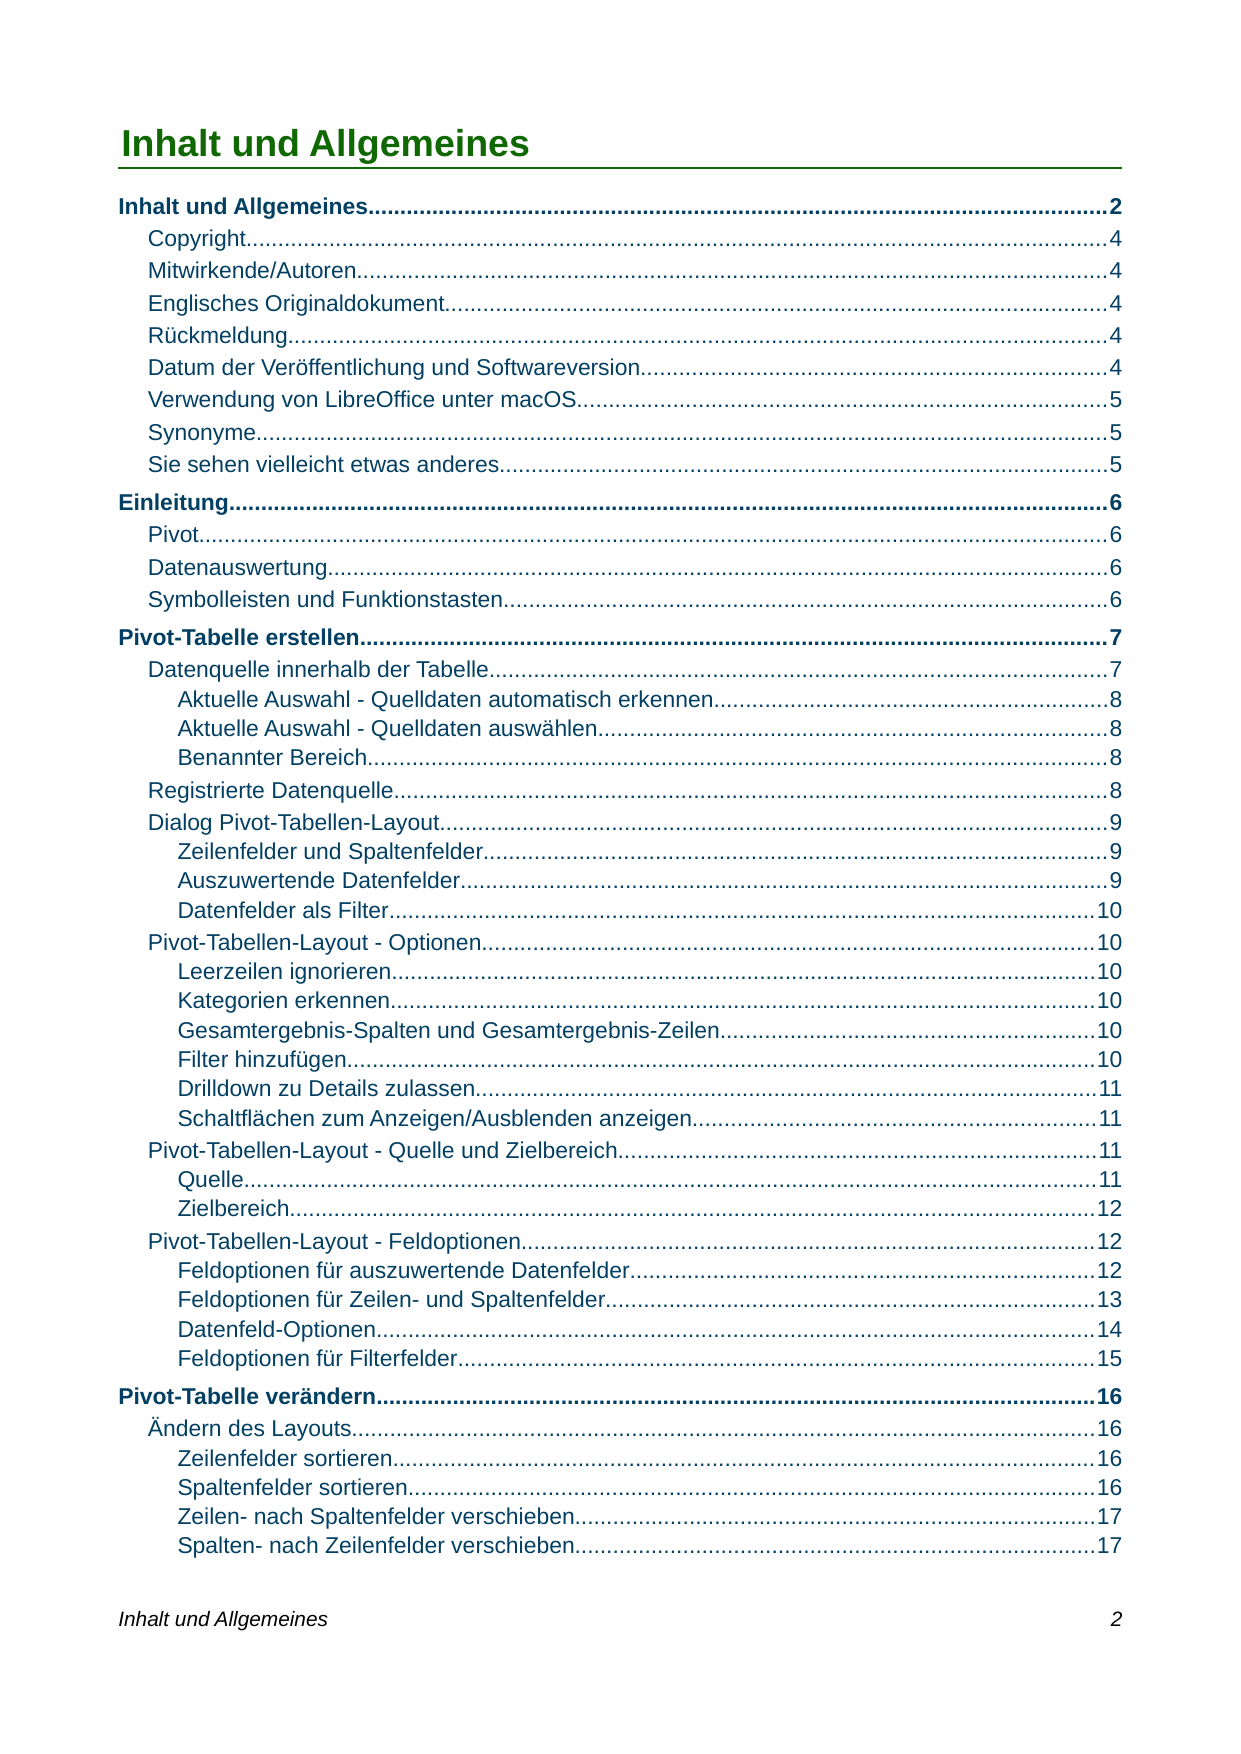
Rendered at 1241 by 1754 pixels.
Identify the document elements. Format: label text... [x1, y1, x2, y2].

text Mitwirkende/Autoren 4 [148, 257, 1122, 284]
text Einleitung 6 [118, 489, 1122, 516]
text Verwendung von LibreOffice unter macOS 5 [148, 386, 1122, 413]
text Datum der Veröffentlichung und Softwareversion 4 [148, 354, 1122, 381]
text Symbolleisten und Funktionstasten 6 [148, 586, 1122, 612]
text Drilldown zu Details zulassen 11 [177, 1075, 1122, 1102]
text Pivot-Tabellen-Layout - Quelle und Zielbereich 11 [148, 1137, 1122, 1163]
text Spalten- nach Zeilenfelder verschieben 17 [177, 1532, 1122, 1559]
text Dialog Pivot-Tabellen-Layout 9 [148, 809, 1122, 835]
text Sie sehen vielleicht etwas anderes 5 [148, 451, 1122, 477]
text Feldoptionen für Zeilen- und Spaltenfelder 13 [177, 1286, 1122, 1313]
text Feldoptionen für Filterfelder 15 [177, 1345, 1122, 1371]
text Aktuelle Auswahl - Quelldaten automatisch erkennen 8 [177, 686, 1122, 712]
text Datenfelder als Filter 10 [177, 897, 1122, 923]
text Leerzeilen ignorieren 10 [177, 958, 1122, 984]
text Synonyme 5 [148, 419, 1122, 445]
text Filter hinzufügen 10 [177, 1046, 1122, 1072]
text Ändern des Layouts 16 [148, 1415, 1122, 1442]
text Pivot-Tabelle erstellen 7 [118, 624, 1122, 651]
text Gesamtergebnis-Spalten und Gesamtergebnis-Zeilen 10 [177, 1017, 1122, 1043]
text Benannter Bereich 8 [177, 744, 1122, 771]
text Feldoptionen für auszuwertende Datenfelder 12 [177, 1257, 1122, 1283]
text Kategorien erkennen 10 [177, 987, 1122, 1014]
text Englisches Originaldokument 4 [148, 289, 1122, 316]
subtitle Inhalt und Allgemeines [118, 118, 1122, 167]
text Zielbereich 12 [177, 1195, 1122, 1222]
text Datenfeld-Optionen 14 [177, 1316, 1122, 1342]
text Zeilenfelder sortieren 16 [177, 1444, 1122, 1471]
text Registrierte Datenquelle 8 [148, 777, 1122, 803]
text Zeilen- nach Spaltenfelder verschieben 17 [177, 1503, 1122, 1529]
text Pivot 6 [148, 521, 1122, 548]
text Pivot-Tabellen-Layout - Optionen 10 [148, 929, 1122, 955]
text Datenauswertung 6 [148, 554, 1122, 580]
text Pivot-Tabelle verändern 16 [118, 1383, 1122, 1409]
text Copyright 4 [148, 225, 1122, 251]
text Aktuelle Auswahl - Quelldaten auswählen 8 [177, 715, 1122, 741]
text Pivot-Tabellen-Layout - Feldoptionen 12 [148, 1228, 1122, 1254]
text Inhalt und Allgemeines 2 [118, 193, 1122, 219]
text Datenquelle innerhalb der Tabelle 7 [148, 656, 1122, 683]
text Spaltenfelder sortieren 16 [177, 1474, 1122, 1500]
text Quelle 11 [177, 1166, 1122, 1192]
text Schaltflächen zum Anzeigen/Ausblenden anzeigen 11 [177, 1104, 1122, 1131]
text Rückmeldung 4 [148, 322, 1122, 348]
text Auszuwertende Datenfelder 9 [177, 867, 1122, 894]
text Zeilenfelder und Spaltenfelder 9 [177, 838, 1122, 864]
